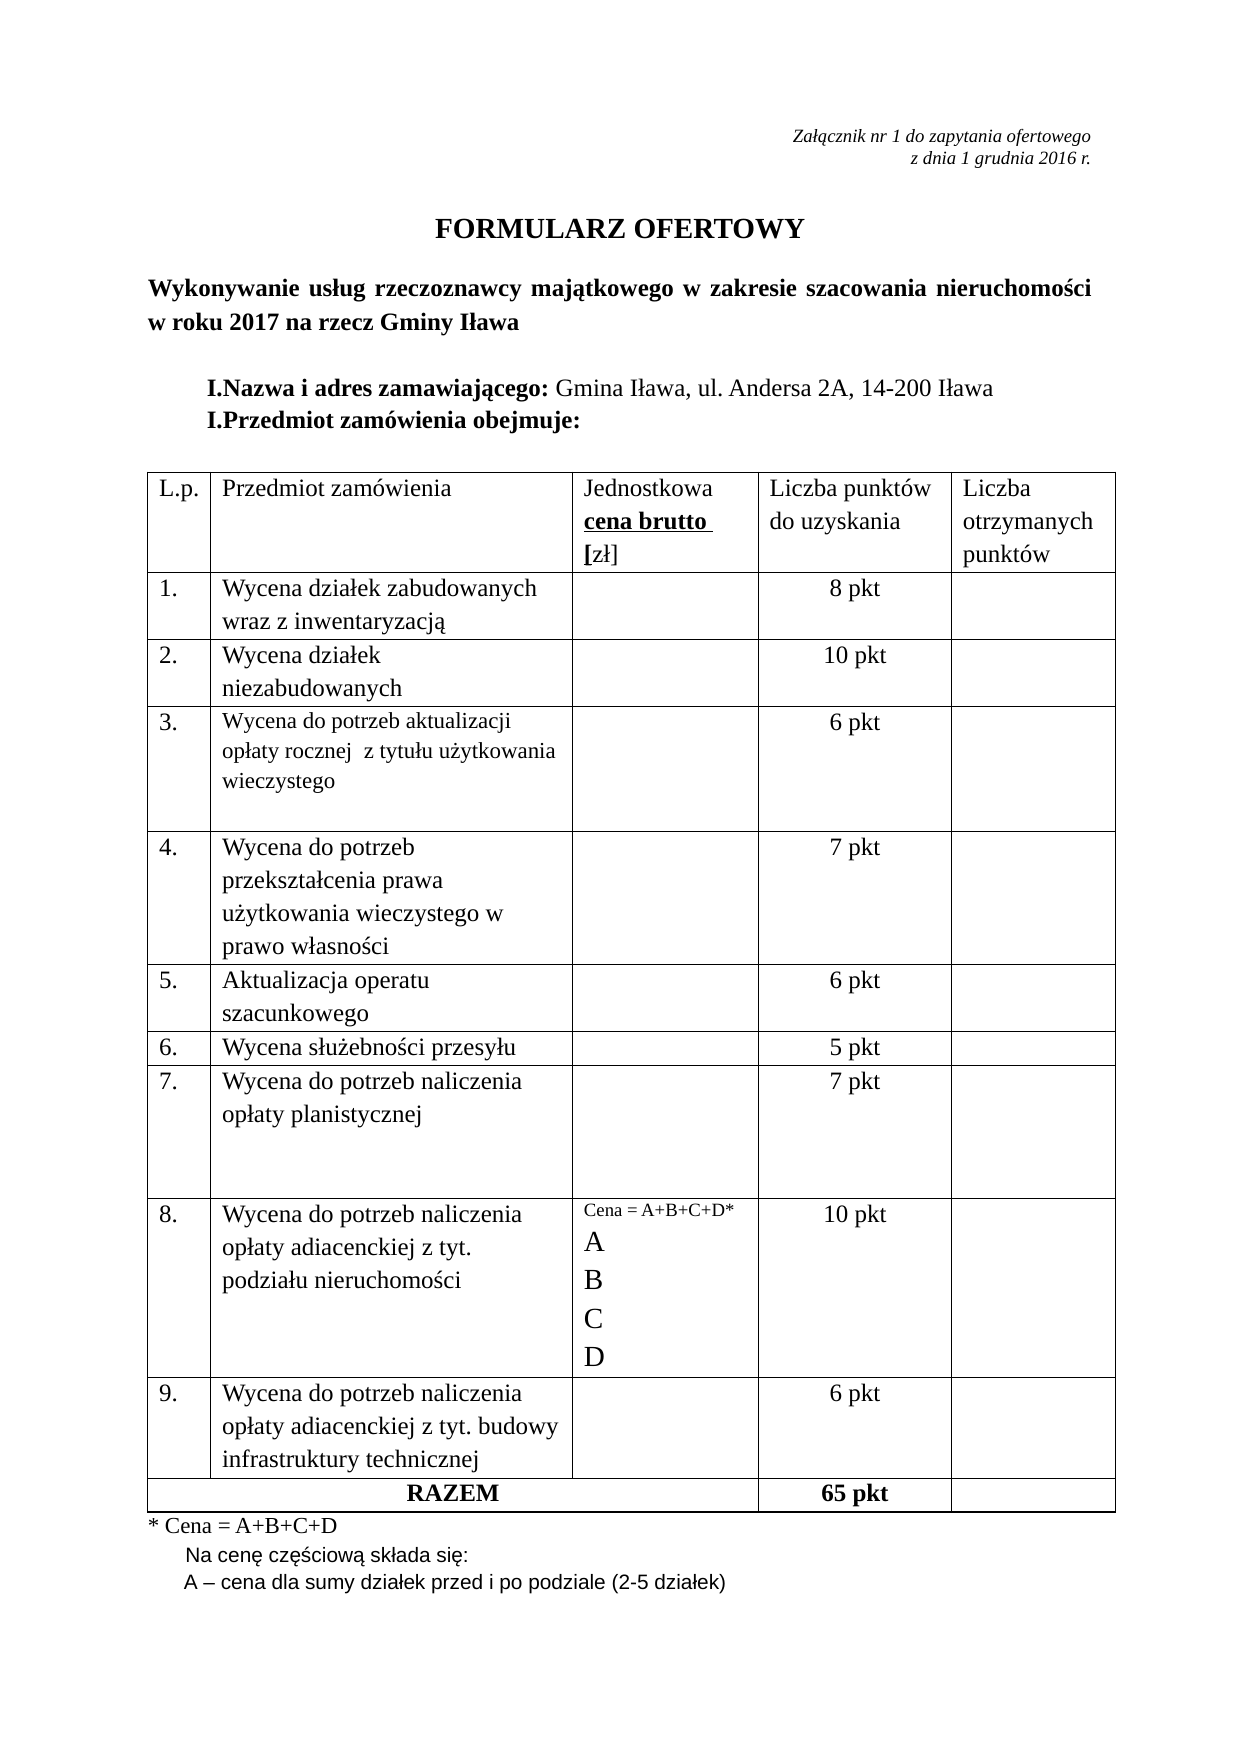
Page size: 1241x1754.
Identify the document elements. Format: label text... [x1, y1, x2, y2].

table_cell Wycena działek zabudowanych wraz z inwentaryzacją [211, 573, 572, 639]
table_cell 8 pkt [759, 573, 951, 639]
table_cell [952, 1378, 1115, 1477]
table_cell Wycena do potrzeb przekształcenia prawa użytkowania wieczystego w prawo własności [211, 832, 572, 964]
list Przedmiot zamówienia obejmuje: [185, 406, 1093, 434]
table_header Jednostkowa cena brutto [zł] [573, 473, 758, 572]
table_cell 3. [148, 707, 210, 831]
table_cell 10 pkt [759, 1199, 951, 1377]
table_cell [573, 573, 758, 639]
table_cell Wycena służebności przesyłu [211, 1032, 572, 1065]
table_cell [952, 1066, 1115, 1198]
table_cell 9. [148, 1378, 210, 1477]
table_cell 7 pkt [759, 1066, 951, 1198]
table_cell 7. [148, 1066, 210, 1198]
table_cell RAZEM [148, 1479, 758, 1511]
table_cell Wycena do potrzeb naliczenia opłaty planistycznej [211, 1066, 572, 1198]
table_cell [952, 1199, 1115, 1377]
table_header Liczba otrzymanych punktów [952, 473, 1115, 572]
text z dnia 1 grudnia 2016 r. [148, 147, 1093, 168]
text * Cena = A+B+C+D [148, 1513, 1093, 1539]
table_cell 7 pkt [759, 832, 951, 964]
table_cell [952, 573, 1115, 639]
table_cell [573, 640, 758, 706]
table_cell 5 pkt [759, 1032, 951, 1065]
table_cell 8. [148, 1199, 210, 1377]
table_cell 2. [148, 640, 210, 706]
table_header L.p. [148, 473, 210, 572]
table_cell [573, 707, 758, 831]
table_cell 6. [148, 1032, 210, 1065]
table_cell [573, 1378, 758, 1477]
table_cell 6 pkt [759, 965, 951, 1031]
text A – cena dla sumy działek przed i po podziale (2-5 działek) [179, 1570, 1093, 1594]
table_cell [573, 965, 758, 1031]
table_cell [952, 707, 1115, 831]
text Załącznik nr 1 do zapytania ofertowego [148, 125, 1093, 147]
table_cell 10 pkt [759, 640, 951, 706]
table_cell Cena = A+B+C+D* A B C D [573, 1199, 758, 1377]
table_cell 65 pkt [759, 1479, 951, 1511]
table_cell Aktualizacja operatu szacunkowego [211, 965, 572, 1031]
table_cell [573, 832, 758, 964]
table_cell [573, 1032, 758, 1065]
table_cell 4. [148, 832, 210, 964]
table_cell 5. [148, 965, 210, 1031]
table_header Przedmiot zamówienia [211, 473, 572, 572]
table_cell 6 pkt [759, 1378, 951, 1477]
table_cell Wycena do potrzeb naliczenia opłaty adiacenckiej z tyt. podziału nieruchomości [211, 1199, 572, 1377]
list Nazwa i adres zamawiającego: Gmina Iława, ul. Andersa 2A, 14-200 Iława [185, 373, 1093, 401]
text Wykonywanie usług rzeczoznawcy majątkowego w zakresie szacowania nieruchomości w roku 2017 na rzecz Gminy Iława [148, 273, 1093, 335]
table_header Liczba punktów do uzyskania [759, 473, 951, 572]
table_cell Wycena do potrzeb aktualizacji opłaty rocznej z tytułu użytkowania wieczystego [211, 707, 572, 831]
table_cell [952, 965, 1115, 1031]
table_cell Wycena działek niezabudowanych [211, 640, 572, 706]
text FORMULARZ OFERTOWY [148, 211, 1093, 245]
table_cell 6 pkt [759, 707, 951, 831]
text Na cenę częściową składa się: [185, 1543, 1093, 1567]
table_cell [952, 832, 1115, 964]
table_cell Wycena do potrzeb naliczenia opłaty adiacenckiej z tyt. budowy infrastruktury technicznej [211, 1378, 572, 1477]
table_cell 1. [148, 573, 210, 639]
table_cell [573, 1066, 758, 1198]
table_cell [952, 640, 1115, 706]
table_cell [952, 1479, 1115, 1511]
table_cell [952, 1032, 1115, 1065]
